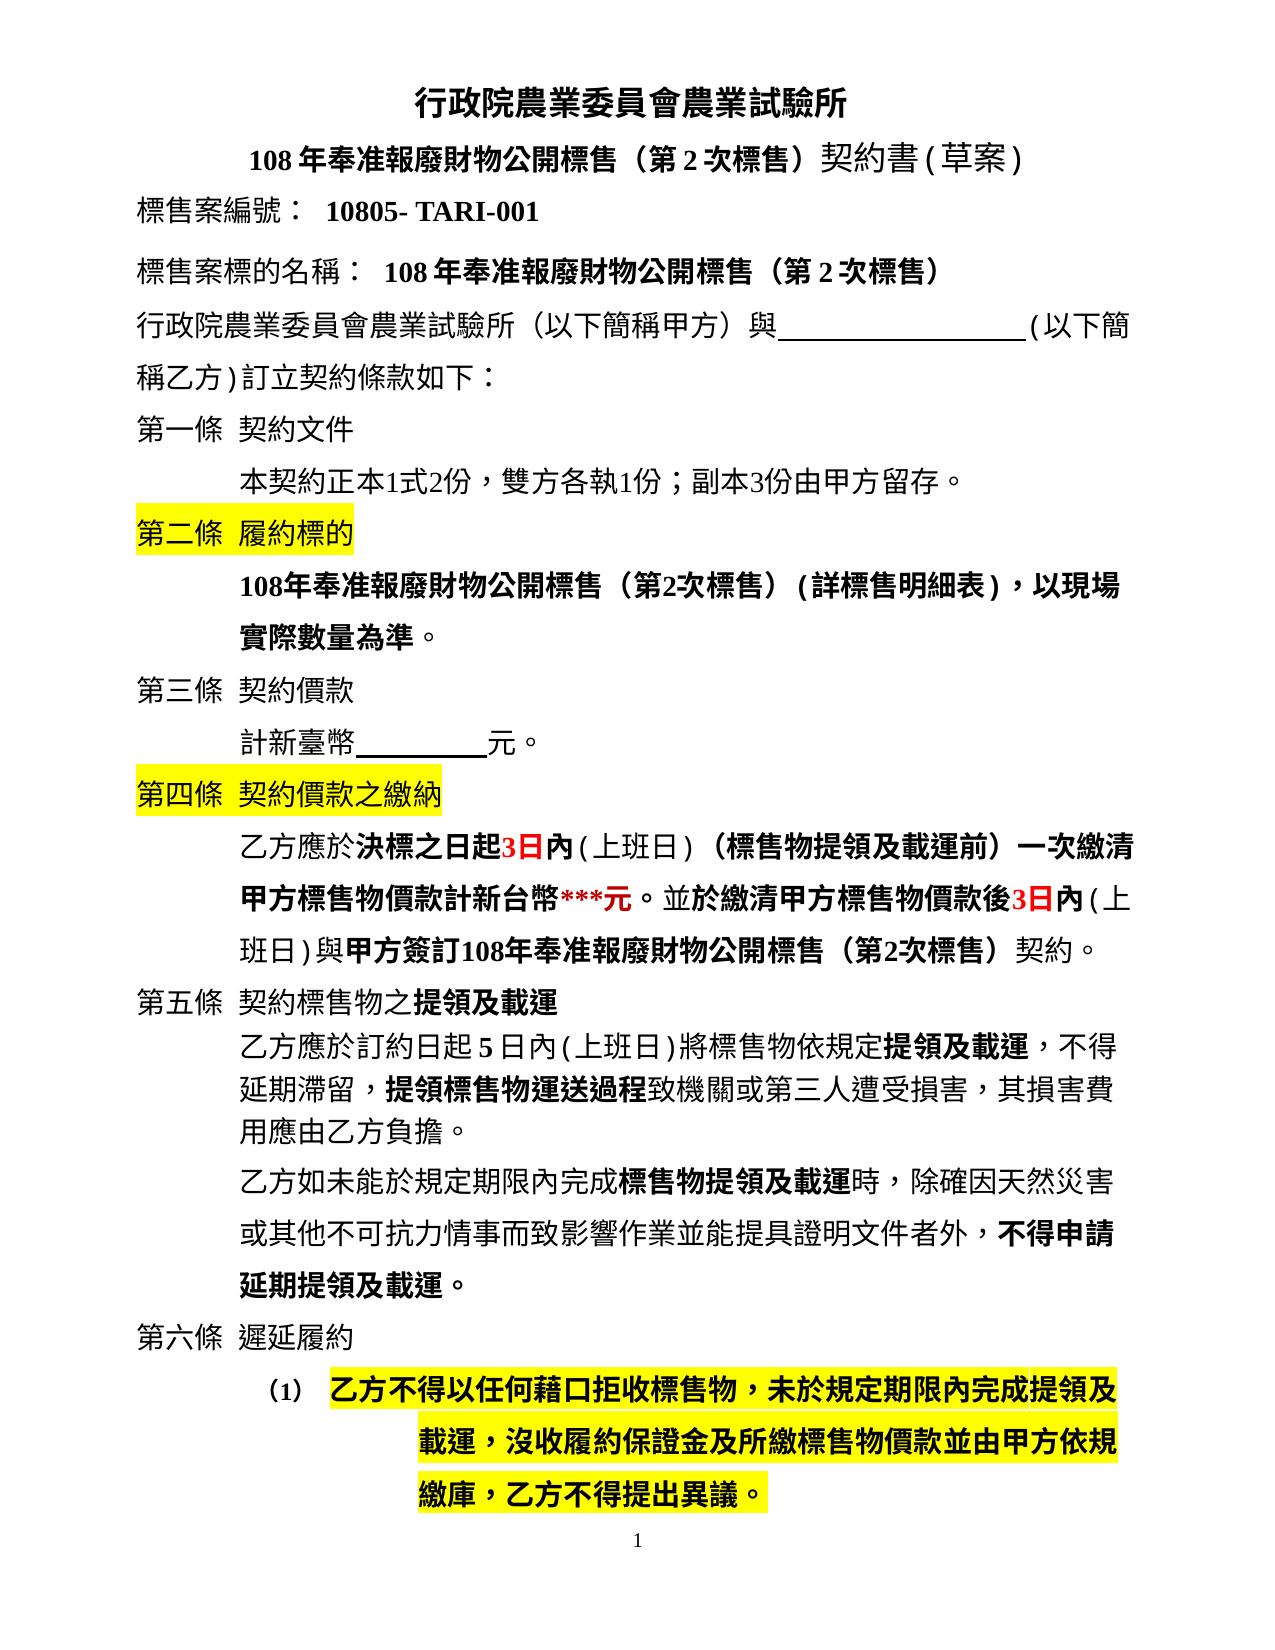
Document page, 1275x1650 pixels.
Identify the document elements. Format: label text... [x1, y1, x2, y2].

text 行政院農業委員會農業試驗所（以下簡稱甲方）與 (以下簡稱乙方)訂立契約條款如下： [136, 295, 1139, 399]
text 第五條 契約標售物之提領及載運 [136, 972, 1139, 1024]
text 本契約正本1式2份，雙方各執1份；副本3份由甲方留存。 [239, 451, 1139, 503]
text 第一條 契約文件 [136, 399, 1139, 451]
text 108年奉准報廢財物公開標售（第2次標售）(詳標售明細表)，以現場實際數量為準。 [239, 555, 1139, 659]
text 第六條 遲延履約 [136, 1307, 1139, 1359]
list 乙方不得以任何藉口拒收標售物，未於規定期限內完成提領及載運，沒收履約保證金及所繳標售物價款並由甲方依規繳庫，乙方不得提出異議。 [254, 1359, 1139, 1515]
text 108年奉准報廢財物公開標售（第2次標售）契約書(草案) [136, 132, 1139, 180]
text 標售案標的名稱： 108年奉准報廢財物公開標售（第2次標售） [136, 232, 1139, 295]
text 行政院農業委員會農業試驗所 [123, 82, 1139, 124]
text 第二條 履約標的 [136, 503, 1139, 555]
text 標售案編號： 10805- TARI-001 [136, 180, 1139, 232]
text 第四條 契約價款之繳納 [136, 763, 1139, 816]
text 乙方應於訂約日起5日內(上班日)將標售物依規定提領及載運，不得延期滯留，提領標售物運送過程致機關或第三人遭受損害，其損害費用應由乙方負擔。 [239, 1024, 1139, 1151]
text 乙方如未能於規定期限內完成標售物提領及載運時，除確因天然災害或其他不可抗力情事而致影響作業並能提具證明文件者外，不得申請延期提領及載運。 [239, 1151, 1139, 1307]
text 計新臺幣 元。 [239, 711, 1139, 763]
text 第三條 契約價款 [136, 659, 1139, 711]
text 乙方應於決標之日起3日內(上班日)（標售物提領及載運前）一次繳清甲方標售物價款計新台幣***元。並於繳清甲方標售物價款後3日內(上班日)與甲方簽訂108年奉准報廢財物公開標售（第2次標售）契約。 [239, 816, 1139, 972]
